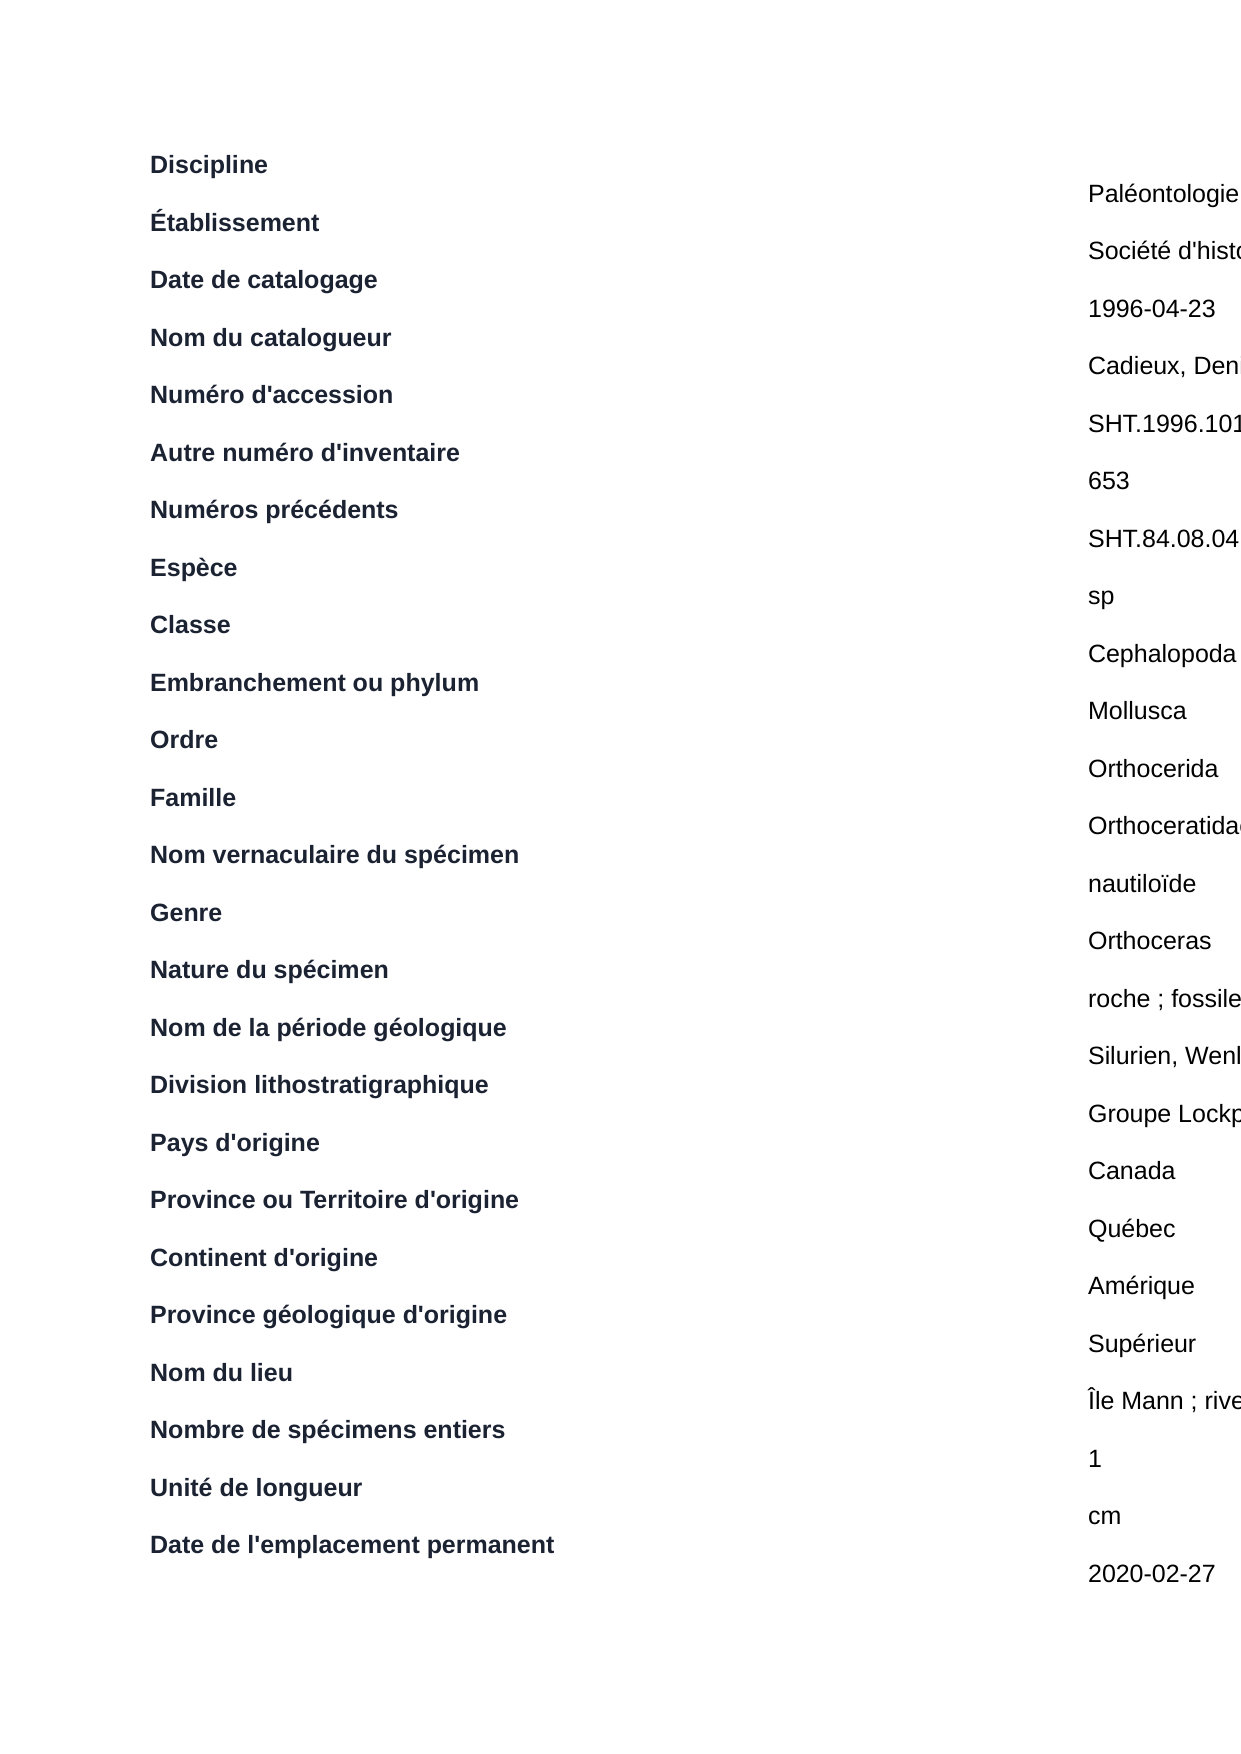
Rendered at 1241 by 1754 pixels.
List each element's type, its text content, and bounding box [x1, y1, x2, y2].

text Établissement [150, 207, 1090, 236]
text Date de catalogage [150, 265, 1090, 294]
text Supérieur [1088, 1329, 1240, 1357]
text Nom de la période géologique [150, 1012, 1090, 1041]
text Groupe Lockport; Formation Thornloe [1088, 1099, 1240, 1127]
text Genre [150, 897, 1090, 926]
text Société d'histoire du Témiscamingue [1088, 236, 1240, 265]
text Embranchement ou phylum [150, 667, 1090, 696]
text Nom du lieu [150, 1357, 1090, 1386]
text Famille [150, 782, 1090, 811]
text Mollusca [1088, 696, 1240, 725]
text Orthocerida [1088, 754, 1240, 782]
text Unité de longueur [150, 1472, 1090, 1501]
text SHT.84.08.04 / 87.01 [1088, 524, 1240, 552]
text Numéros précédents [150, 495, 1090, 524]
text Québec [1088, 1214, 1240, 1242]
text nautiloïde [1088, 869, 1240, 897]
text Nom du catalogueur [150, 322, 1090, 351]
text Province ou Territoire d'origine [150, 1185, 1090, 1214]
text 1 [1088, 1444, 1240, 1472]
text Date de l'emplacement permanent [150, 1530, 1090, 1559]
text Autre numéro d'inventaire [150, 437, 1090, 466]
text Nature du spécimen [150, 955, 1090, 984]
text Numéro d'accession [150, 380, 1090, 409]
text cm [1088, 1501, 1240, 1530]
text Classe [150, 610, 1090, 639]
text 1996-04-23 [1088, 294, 1240, 322]
text Orthoceratidae [1088, 811, 1240, 840]
text Pays d'origine [150, 1127, 1090, 1156]
text 2020-02-27 [1088, 1559, 1240, 1587]
text Province géologique d'origine [150, 1300, 1090, 1329]
text Nombre de spécimens entiers [150, 1415, 1090, 1444]
text Île Mann ; rive sud-ouest [1088, 1386, 1240, 1415]
text Espèce [150, 552, 1090, 581]
text Cephalopoda [1088, 639, 1240, 667]
text Canada [1088, 1156, 1240, 1185]
text Continent d'origine [150, 1242, 1090, 1271]
text 653 [1088, 466, 1240, 495]
text Nom vernaculaire du spécimen [150, 840, 1090, 869]
text Paléontologie [1088, 179, 1240, 207]
text Orthoceras [1088, 926, 1240, 955]
text Amérique [1088, 1271, 1240, 1300]
text sp [1088, 581, 1240, 610]
text Division lithostratigraphique [150, 1070, 1090, 1099]
text SHT.1996.101 [1088, 409, 1240, 437]
text Discipline [150, 150, 1090, 179]
text roche ; fossile ; moulage ; chambre [1088, 984, 1240, 1012]
text Silurien, Wenlockien [1088, 1041, 1240, 1070]
text Ordre [150, 725, 1090, 754]
text Cadieux, Denis ; Beaupré, Sylvain [1088, 351, 1240, 380]
